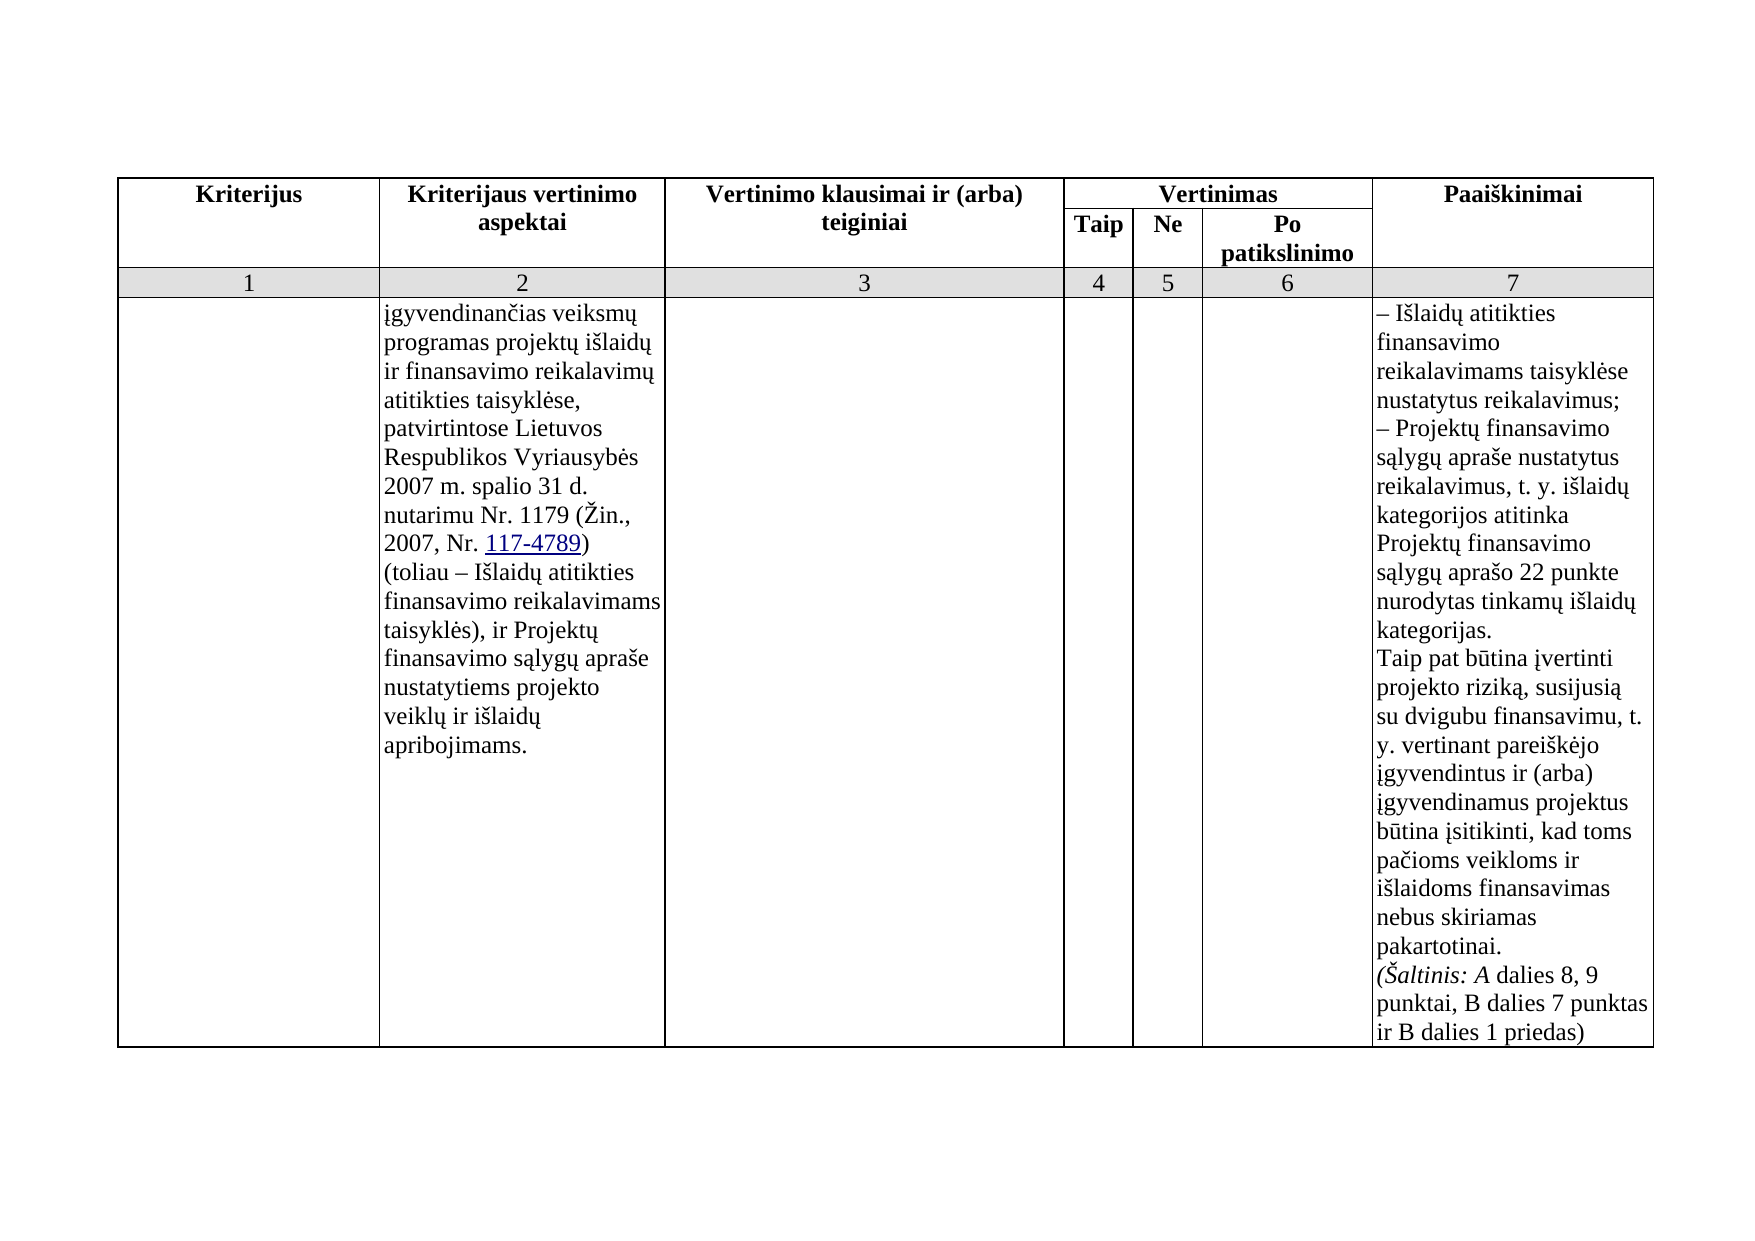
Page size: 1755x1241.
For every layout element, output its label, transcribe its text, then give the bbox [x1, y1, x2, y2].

table_header Vertinimo klausimai ir (arba) teiginiai [666, 179, 1063, 267]
table_cell Taip [1065, 209, 1132, 267]
table_cell [1134, 298, 1202, 1046]
table_header Kriterijaus vertinimo aspektai [380, 179, 664, 267]
table_header Paaiškinimai [1373, 179, 1653, 267]
table_cell – Išlaidų atitikties finansavimo reikalavimams taisyklėse nustatytus reikalavimus; – Projektų finansavimo sąlygų apraše nustatytus reikalavimus, t. y. išlaidų kategorijos atitinka Projektų finansavimo sąlygų aprašo 22 punkte nurodytas tinkamų išlaidų kategorijas. Taip pat būtina įvertinti projekto riziką, susijusią su dvigubu finansavimu, t. y. vertinant pareiškėjo įgyvendintus ir (arba) įgyvendinamus projektus būtina įsitikinti, kad toms pačioms veikloms ir išlaidoms finansavimas nebus skiriamas pakartotinai. (Šaltinis: A dalies 8, 9 punktai, B dalies 7 punktas ir B dalies 1 priedas) [1373, 298, 1653, 1046]
table_cell 7 [1373, 268, 1653, 297]
table_header Kriterijus [119, 179, 379, 267]
table_cell [666, 298, 1063, 1046]
table_cell 2 [380, 268, 664, 297]
table_cell 5 [1134, 268, 1202, 297]
table_cell 3 [666, 268, 1063, 297]
table_cell [119, 298, 379, 1046]
table_cell 4 [1065, 268, 1132, 297]
table_cell 6 [1203, 268, 1372, 297]
table_header Vertinimas [1065, 179, 1372, 207]
table_cell Po patikslinimo [1203, 209, 1372, 267]
table_cell [1065, 298, 1132, 1046]
table_cell įgyvendinančias veiksmų programas projektų išlaidų ir finansavimo reikalavimų atitikties taisyklėse, patvirtintose Lietuvos Respublikos Vyriausybės 2007 m. spalio 31 d. nutarimu Nr. 1179 (Žin., 2007, Nr. 117-4789) (toliau – Išlaidų atitikties finansavimo reikalavimams taisyklės), ir Projektų finansavimo sąlygų apraše nustatytiems projekto veiklų ir išlaidų apribojimams. [380, 298, 664, 1046]
table_cell 1 [119, 268, 379, 297]
table_cell Ne [1134, 209, 1202, 267]
table_cell [1203, 298, 1372, 1046]
